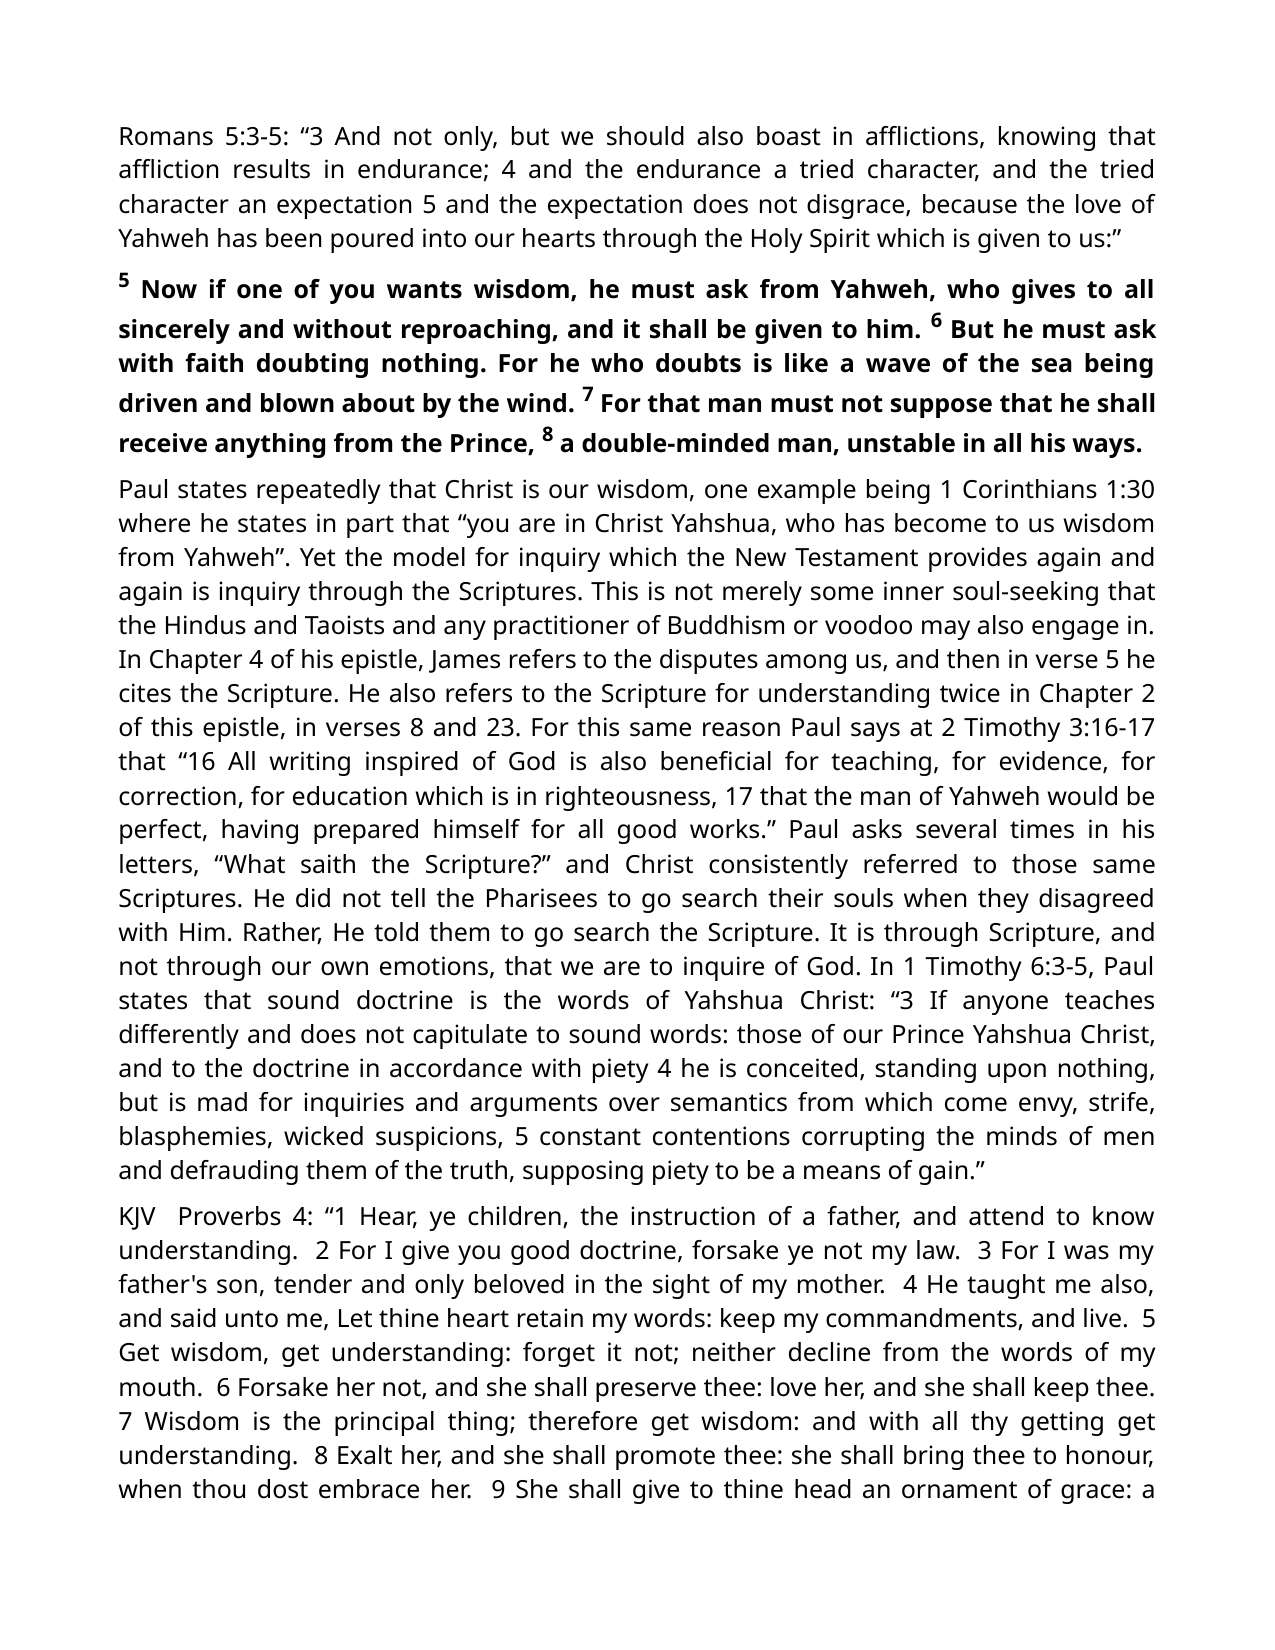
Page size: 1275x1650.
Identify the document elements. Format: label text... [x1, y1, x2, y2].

text Paul states repeatedly that Christ is our wisdom, one example being 1 Corinthians 1:30 where he states in part that “you are in Christ Yahshua, who has become to us wisdom from Yahweh”. Yet the model for inquiry which the New Testament provides again and again is inquiry through the Scriptures. This is not merely some inner soul-seeking that the Hindus and Taoists and any practitioner of Buddhism or voodoo may also engage in. In Chapter 4 of his epistle, James refers to the disputes among us, and then in verse 5 he cites the Scripture. He also refers to the Scripture for understanding twice in Chapter 2 of this epistle, in verses 8 and 23. For this same reason Paul says at 2 Timothy 3:16-17 that “16 All writing inspired of God is also beneficial for teaching, for evidence, for correction, for education which is in righteousness, 17 that the man of Yahweh would be perfect, having prepared himself for all good works.” Paul asks several times in his letters, “What saith the Scripture?” and Christ consistently referred to those same Scriptures. He did not tell the Pharisees to go search their souls when they disagreed with Him. Rather, He told them to go search the Scripture. It is through Scripture, and not through our own emotions, that we are to inquire of God. In 1 Timothy 6:3-5, Paul states that sound doctrine is the words of Yahshua Christ: “3 If anyone teaches differently and does not capitulate to sound words: those of our Prince Yahshua Christ, and to the doctrine in accordance with piety 4 he is conceited, standing upon nothing, but is mad for inquiries and arguments over semantics from which come envy, strife, blasphemies, wicked suspicions, 5 constant contentions corrupting the minds of men and defrauding them of the truth, supposing piety to be a means of gain.” [118, 472, 1157, 1187]
text KJV Proverbs 4: “1 Hear, ye children, the instruction of a father, and attend to know understanding. 2 For I give you good doctrine, forsake ye not my law. 3 For I was my father's son, tender and only beloved in the sight of my mother. 4 He taught me also, and said unto me, Let thine heart retain my words: keep my commandments, and live. 5 Get wisdom, get understanding: forget it not; neither decline from the words of my mouth. 6 Forsake her not, and she shall preserve thee: love her, and she shall keep thee. 7 Wisdom is the principal thing; therefore get wisdom: and with all thy getting get understanding. 8 Exalt her, and she shall promote thee: she shall bring thee to honour, when thou dost embrace her. 9 She shall give to thine head an ornament of grace: a [118, 1199, 1157, 1505]
text 5 Now if one of you wants wisdom, he must ask from Yahweh, who gives to all sincerely and without reproaching, and it shall be given to him. 6 But he must ask with faith doubting nothing. For he who doubts is like a wave of the sea being driven and blown about by the wind. 7 For that man must not suppose that he shall receive anything from the Prince, 8 a double-minded man, unstable in all his ways. [118, 266, 1157, 459]
text Romans 5:3-5: “3 And not only, but we should also boast in afflictions, knowing that affliction results in endurance; 4 and the endurance a tried character, and the tried character an expectation 5 and the expectation does not disgrace, because the love of Yahweh has been poured into our hearts through the Holy Spirit which is given to us:” [118, 118, 1157, 254]
